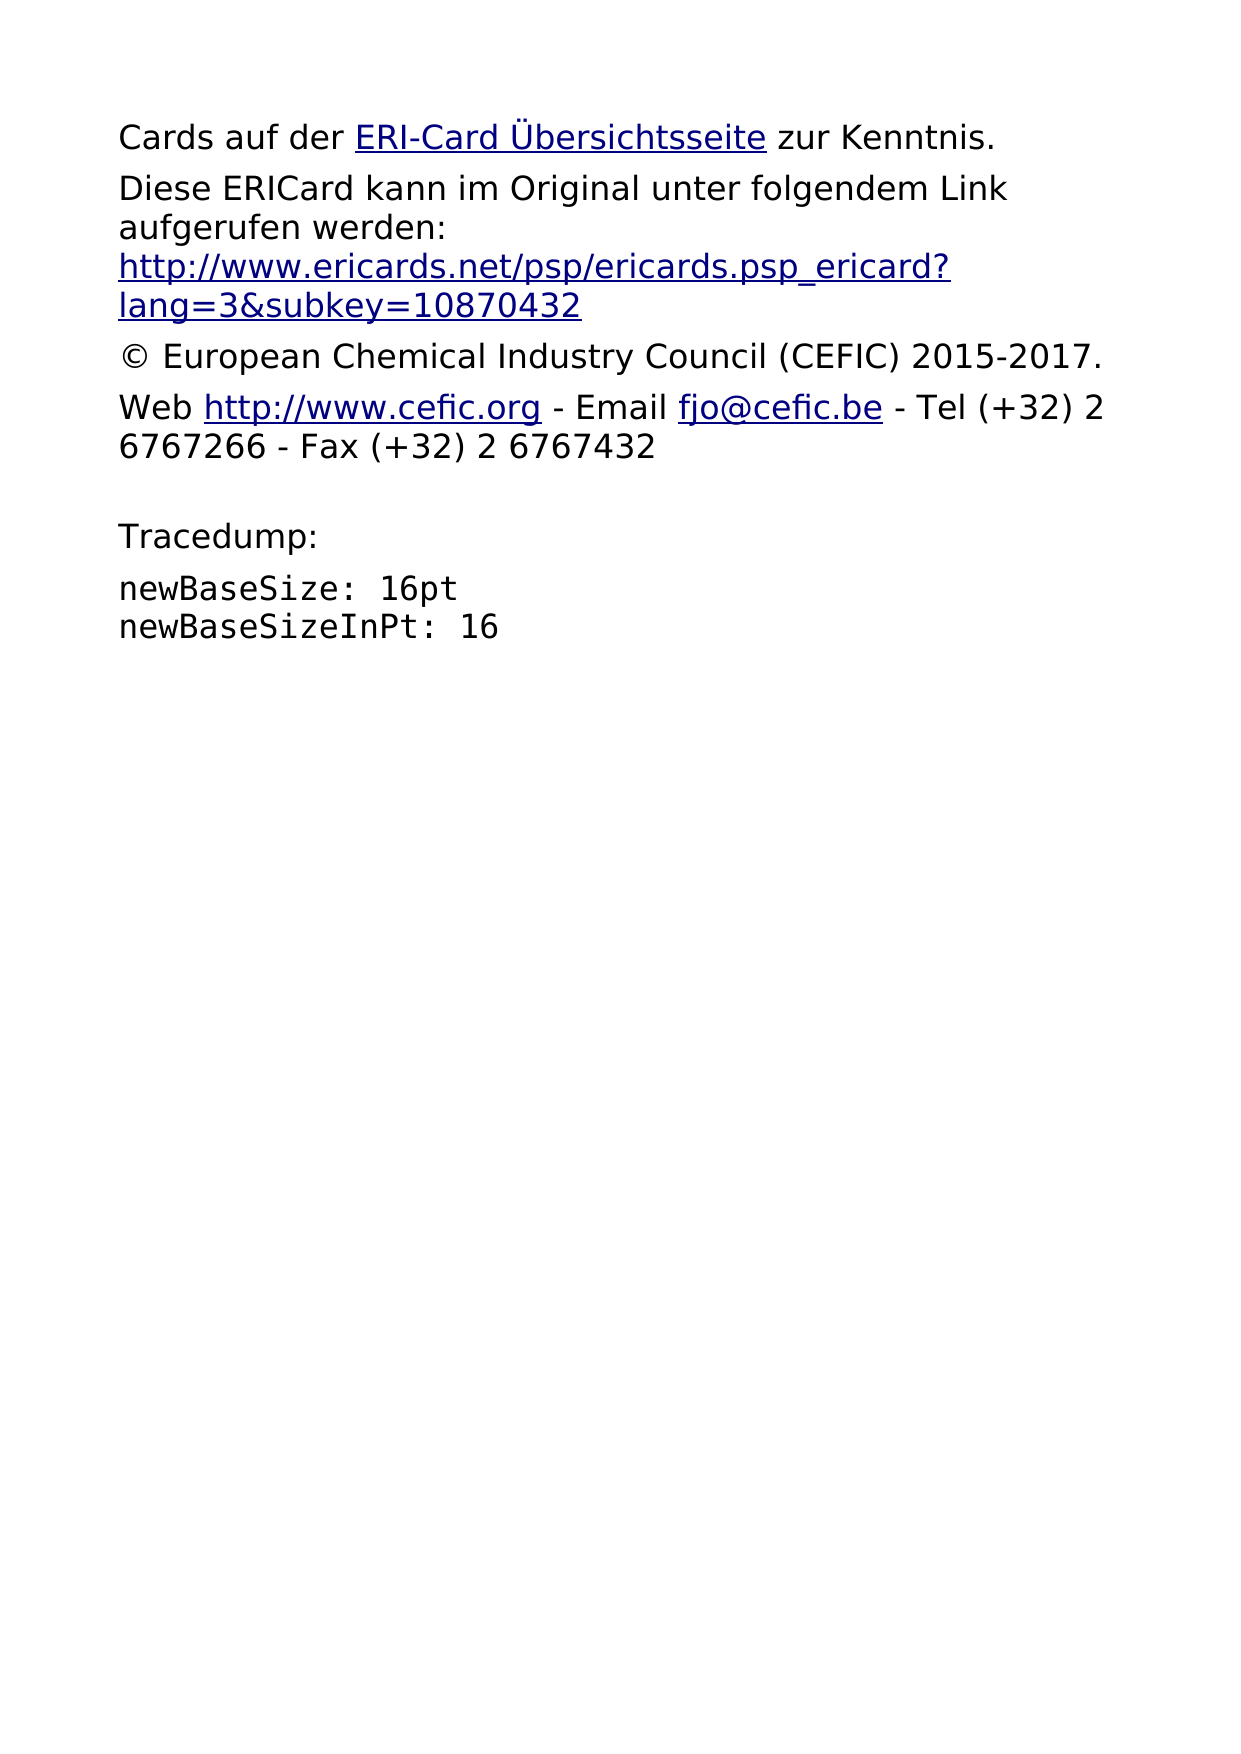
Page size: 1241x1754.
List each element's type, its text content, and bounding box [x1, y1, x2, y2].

text Web http://www.cefic.org - Email fjo@cefic.be - Tel (+32) 2 6767266 - Fax (+32) 2 6767432 [118, 389, 1122, 466]
text Diese ERICard kann im Original unter folgendem Link aufgerufen werden: http://www.ericards.net/psp/ericards.psp_ericard?lang=3&subkey=10870432 [118, 169, 1122, 325]
text Tracedump: [118, 479, 1122, 557]
text © European Chemical Industry Council (CEFIC) 2015-2017. [118, 337, 1122, 376]
text Cards auf der ERI-Card Übersichtsseite zur Kenntnis. [118, 118, 1122, 157]
text newBaseSize: 16pt newBaseSizeInPt: 16 [118, 569, 1122, 647]
